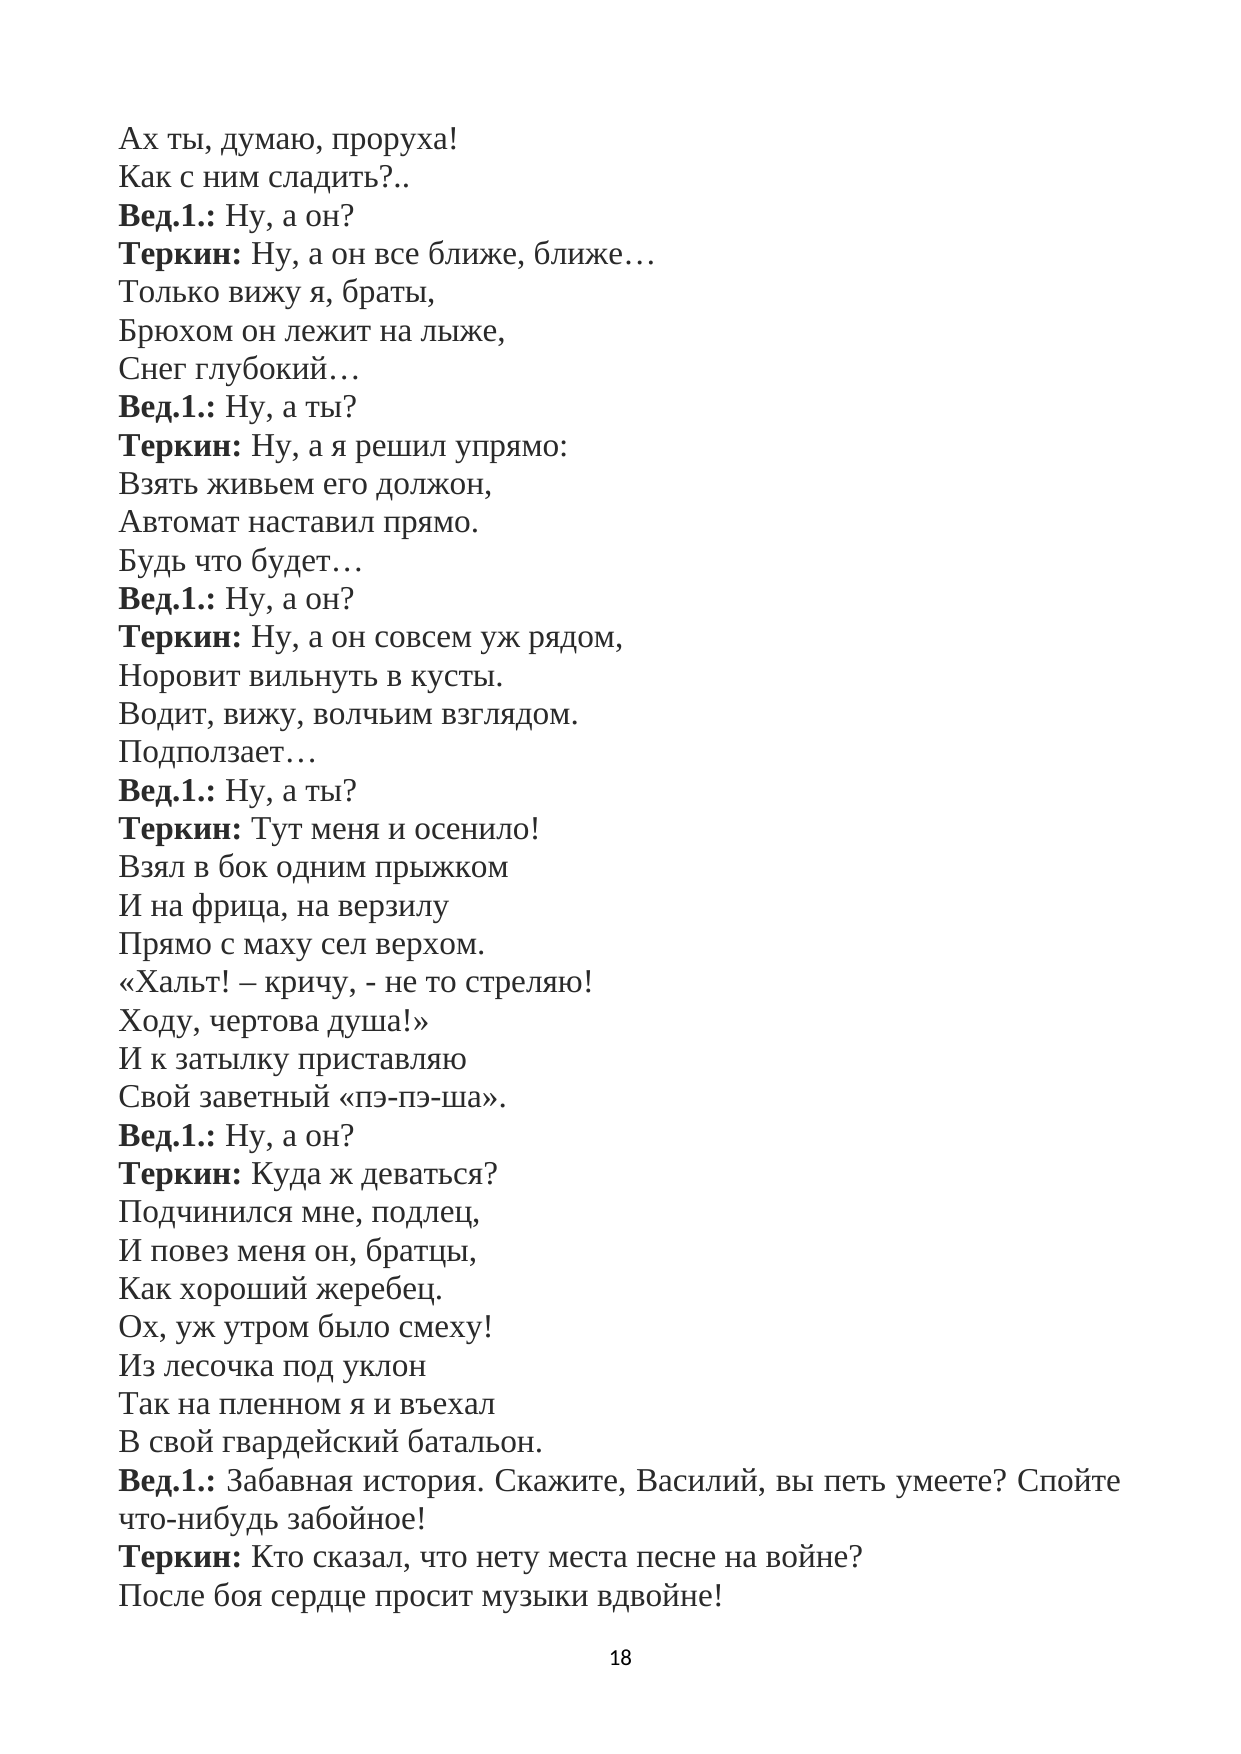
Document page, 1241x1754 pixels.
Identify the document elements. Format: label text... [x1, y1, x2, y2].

text Теркин: Ну, а он все ближе, ближе… [118, 233, 1122, 271]
text Взял в бок одним прыжком [118, 846, 1122, 885]
text Только вижу я, браты, [118, 271, 1122, 310]
text Подползает… [118, 731, 1122, 770]
text В свой гвардейский батальон. [118, 1421, 1122, 1460]
text Брюхом он лежит на лыже, [118, 310, 1122, 348]
text Вед.1.: Ну, а он? [118, 1115, 1122, 1153]
text Будь что будет… [118, 540, 1122, 578]
text Теркин: Ну, а я решил упрямо: [118, 425, 1122, 463]
text Снег глубокий… [118, 348, 1122, 386]
text Вед.1.: Забавная история. Скажите, Василий, вы петь умеете? Спойте что-нибудь забойное! [118, 1460, 1122, 1536]
text Вед.1.: Ну, а ты? [118, 770, 1122, 808]
text Подчинился мне, подлец, [118, 1191, 1122, 1230]
text Теркин: Тут меня и осенило! [118, 808, 1122, 846]
text И повез меня он, братцы, [118, 1230, 1122, 1268]
text Свой заветный «пэ-пэ-ша». [118, 1076, 1122, 1115]
text Теркин: Кто сказал, что нету места песне на войне? [118, 1536, 1122, 1575]
text Вед.1.: Ну, а он? [118, 578, 1122, 616]
text Так на пленном я и въехал [118, 1383, 1122, 1421]
text И на фрица, на верзилу [118, 885, 1122, 923]
text Из лесочка под уклон [118, 1345, 1122, 1383]
text Водит, вижу, волчьим взглядом. [118, 693, 1122, 731]
text Как с ним сладить?.. [118, 156, 1122, 195]
text Прямо с маху сел верхом. [118, 923, 1122, 961]
text Автомат наставил прямо. [118, 501, 1122, 540]
text После боя сердце просит музыки вдвойне! [118, 1575, 1122, 1613]
text Вед.1.: Ну, а он? [118, 195, 1122, 233]
text Ходу, чертова душа!» [118, 1000, 1122, 1038]
text Взять живьем его должон, [118, 463, 1122, 501]
text Норовит вильнуть в кусты. [118, 655, 1122, 693]
text «Хальт! – кричу, - не то стреляю! [118, 961, 1122, 1000]
text Теркин: Куда ж деваться? [118, 1153, 1122, 1191]
text Вед.1.: Ну, а ты? [118, 386, 1122, 425]
text Как хороший жеребец. [118, 1268, 1122, 1306]
text Теркин: Ну, а он совсем уж рядом, [118, 616, 1122, 655]
text И к затылку приставляю [118, 1038, 1122, 1076]
text Ах ты, думаю, проруха! [118, 118, 1122, 156]
text Ох, уж утром было смеху! [118, 1306, 1122, 1345]
